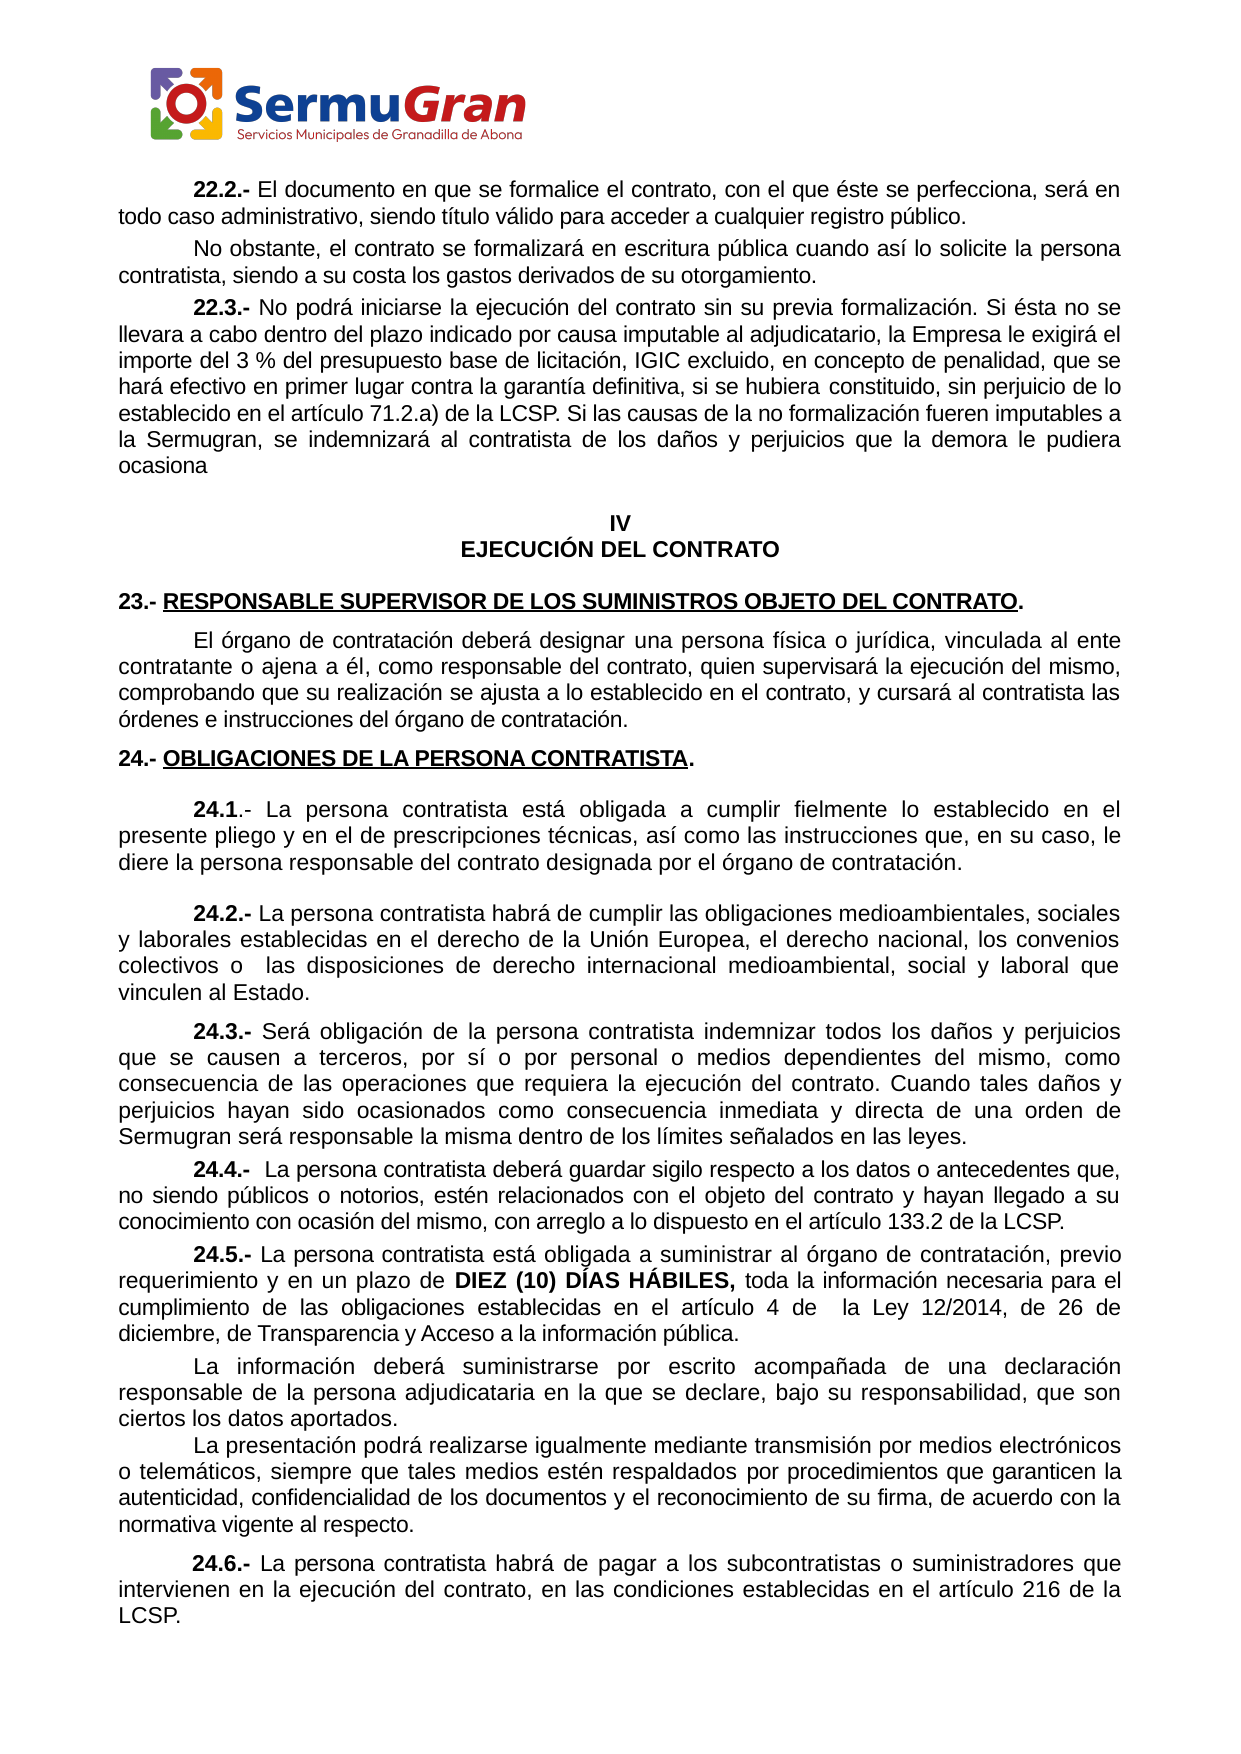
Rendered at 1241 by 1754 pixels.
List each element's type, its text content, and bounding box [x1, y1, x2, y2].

text 24.5.- La persona contratista está obligada a suministrar al órgano de contratación, previo requerimiento y en un plazo de DIEZ (10) DÍAS HÁBILES, toda la información necesaria para el cumplimiento de las obligaciones establecidas en el artículo 4 de la Ley 12/2014, de 26 de diciembre, de Transparencia y Acceso a la información pública. [118, 1241, 1122, 1346]
picture [133, 83, 543, 123]
text 24.4.- La persona contratista deberá guardar sigilo respecto a los datos o antecedentes que, no siendo públicos o notorios, estén relacionados con el objeto del contrato y hayan llegado a su conocimiento con ocasión del mismo, con arreglo a lo dispuesto en el artículo 133.2 de la LCSP. [118, 1156, 1122, 1235]
text EJECUCIÓN DEL CONTRATO [118, 536, 1122, 563]
text 22.2.- El documento en que se formalice el contrato, con el que éste se perfecciona, será en todo caso administrativo, siendo título válido para acceder a cualquier registro público. [118, 176, 1122, 229]
text 22.3.- No podrá iniciarse la ejecución del contrato sin su previa formalización. Si ésta no se llevara a cabo dentro del plazo indicado por causa imputable al adjudicatario, la Empresa le exigirá el importe del 3 % del presupuesto base de licitación, IGIC excluido, en concepto de penalidad, que se hará efectivo en primer lugar contra la garantía definitiva, si se hubiera constituido, sin perjuicio de lo establecido en el artículo 71.2.a) de la LCSP. Si las causas de la no formalización fueren imputables a la Sermugran, se indemnizará al contratista de los daños y perjuicios que la demora le pudiera ocasiona [118, 294, 1122, 479]
text No obstante, el contrato se formalizará en escritura pública cuando así lo solicite la persona contratista, siendo a su costa los gastos derivados de su otorgamiento. [118, 235, 1122, 288]
text 24.2.- La persona contratista habrá de cumplir las obligaciones medioambientales, sociales y laborales establecidas en el derecho de la Unión Europea, el derecho nacional, los convenios colectivos o las disposiciones de derecho internacional medioambiental, social y laboral que vinculen al Estado. [118, 900, 1121, 1005]
text 23.- RESPONSABLE SUPERVISOR DE LOS SUMINISTROS OBJETO DEL CONTRATO. [118, 588, 1122, 614]
text 24.- OBLIGACIONES DE LA PERSONA CONTRATISTA. [118, 744, 1122, 771]
text IV [118, 510, 1122, 536]
text La presentación podrá realizarse igualmente mediante transmisión por medios electrónicos o telemáticos, siempre que tales medios estén respaldados por procedimientos que garanticen la autenticidad, confidencialidad de los documentos y el reconocimiento de su firma, de acuerdo con la normativa vigente al respecto. [118, 1432, 1122, 1537]
text La información deberá suministrarse por escrito acompañada de una declaración responsable de la persona adjudicataria en la que se declare, bajo su responsabilidad, que son ciertos los datos aportados. [118, 1353, 1122, 1432]
text 24.1.- La persona contratista está obligada a cumplir fielmente lo establecido en el presente pliego y en el de prescripciones técnicas, así como las instrucciones que, en su caso, le diere la persona responsable del contrato designada por el órgano de contratación. [118, 796, 1122, 875]
text 24.3.- Será obligación de la persona contratista indemnizar todos los daños y perjuicios que se causen a terceros, por sí o por personal o medios dependientes del mismo, como consecuencia de las operaciones que requiera la ejecución del contrato. Cuando tales daños y perjuicios hayan sido ocasionados como consecuencia inmediata y directa de una orden de Sermugran será responsable la misma dentro de los límites señalados en las leyes. [118, 1018, 1122, 1149]
text 24.6.- La persona contratista habrá de pagar a los subcontratistas o suministradores que intervienen en la ejecución del contrato, en las condiciones establecidas en el artículo 216 de la LCSP. [118, 1549, 1122, 1629]
text El órgano de contratación deberá designar una persona física o jurídica, vinculada al ente contratante o ajena a él, como responsable del contrato, quien supervisará la ejecución del mismo, comprobando que su realización se ajusta a lo establecido en el contrato, y cursará al contratista las órdenes e instrucciones del órgano de contratación. [118, 627, 1122, 732]
